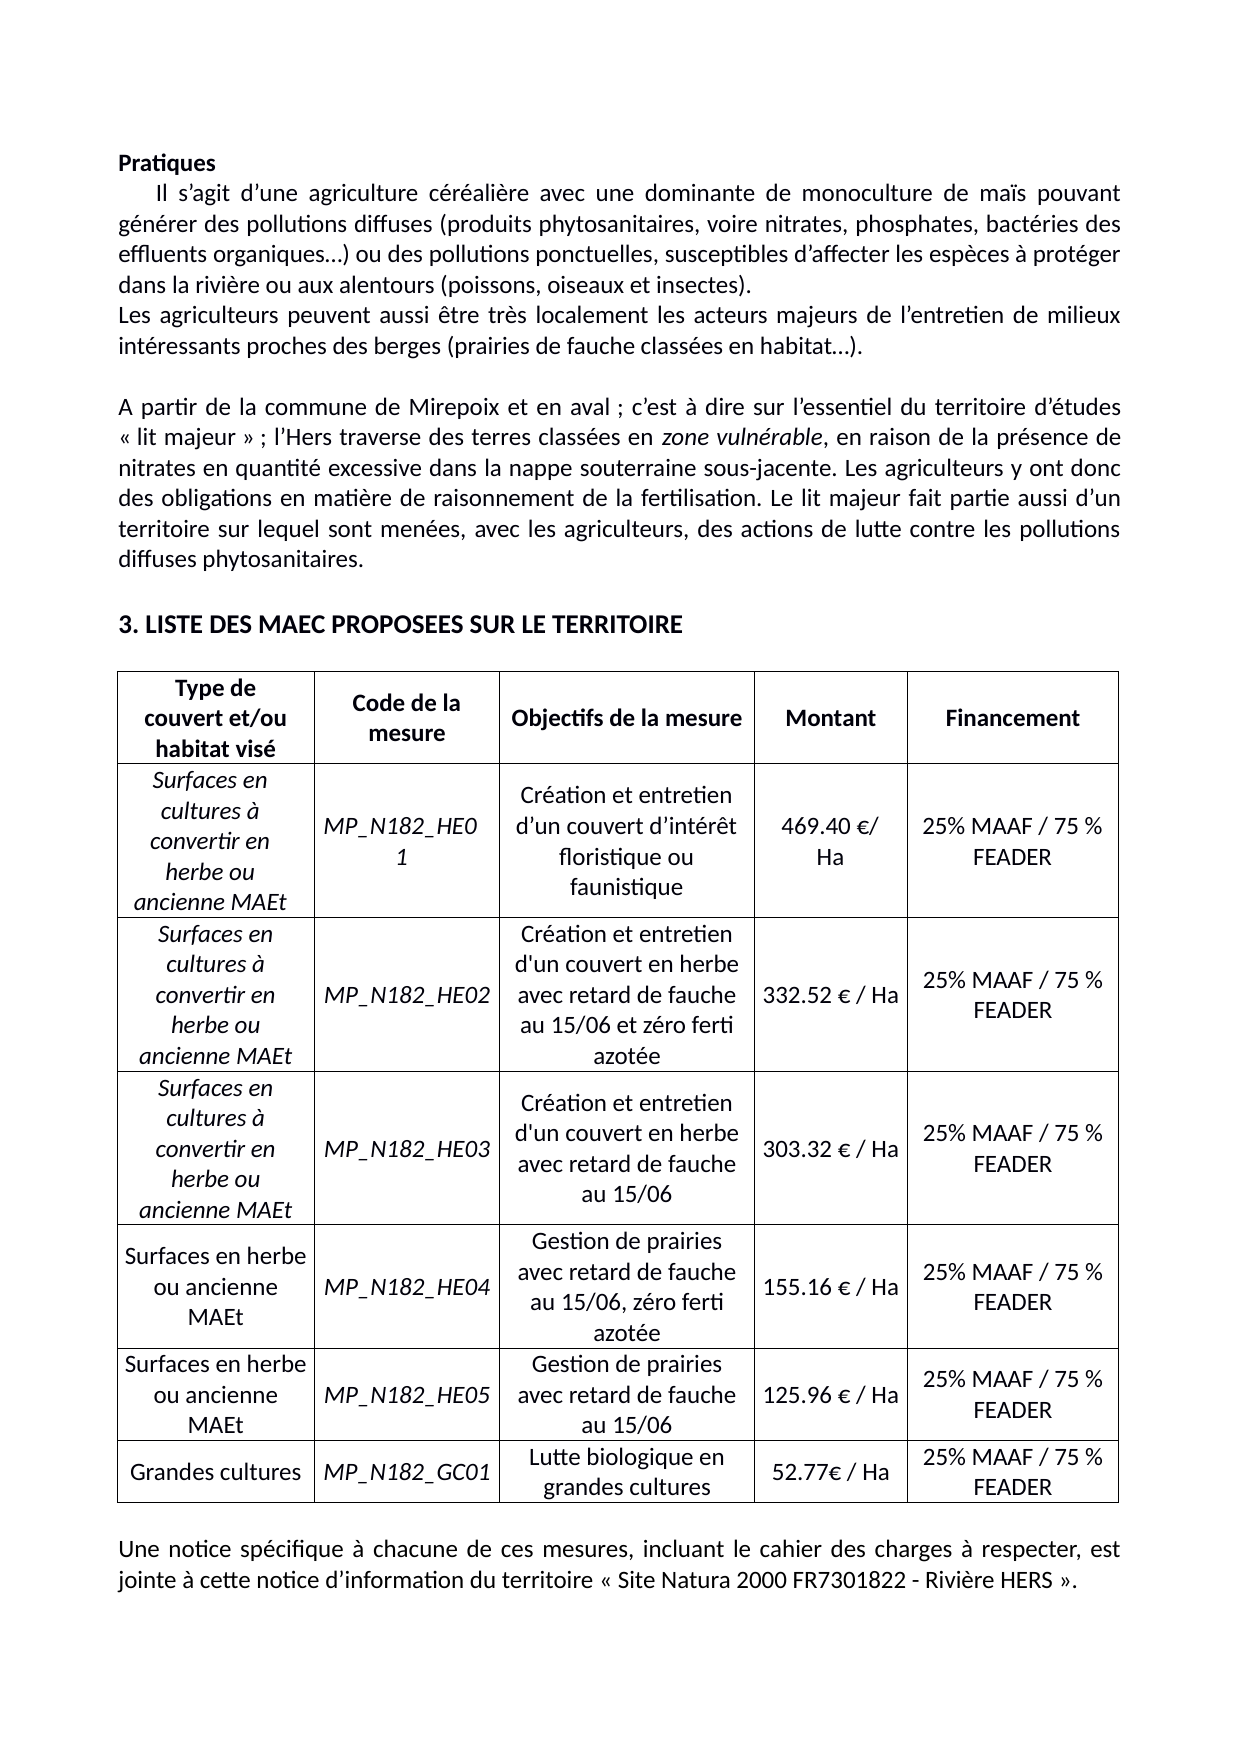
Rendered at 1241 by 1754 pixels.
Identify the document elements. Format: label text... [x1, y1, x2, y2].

text Pratiques [118, 147, 1122, 177]
table_cell 303.32 € / Ha [755, 1072, 907, 1224]
table_cell MP_N182_HE04 [315, 1225, 499, 1347]
text Une notice spécifique à chacune de ces mesures, incluant le cahier des charges à respecter, est jointe à cette notice d’information du territoire « Site Natura 2000 FR7301822 - Rivière HERS ». [118, 1534, 1122, 1595]
table_cell 469.40 €/ Ha [755, 764, 907, 917]
table_cell MP_N182_GC01 [315, 1441, 499, 1502]
table_cell 25% MAAF / 75 % FEADER [908, 1441, 1118, 1502]
text Les agriculteurs peuvent aussi être très localement les acteurs majeurs de l’entretien de milieux intéressants proches des berges (prairies de fauche classées en habitat…). [118, 299, 1122, 361]
table_cell 155.16 € / Ha [755, 1225, 907, 1347]
table_cell Création et entretien d'un couvert en herbe avec retard de fauche au 15/06 [500, 1072, 754, 1224]
table_cell Surfaces en cultures à convertir en herbe ou ancienne MAEt [118, 1072, 314, 1224]
text A partir de la commune de Mirepoix et en aval ; c’est à dire sur l’essentiel du territoire d’études « lit majeur » ; l’Hers traverse des terres classées en zone vulnérable, en raison de la présence de nitrates en quantité excessive dans la nappe souterraine sous-jacente. Les agriculteurs y ont donc des obligations en matière de raisonnement de la fertilisation. Le lit majeur fait partie aussi d’un territoire sur lequel sont menées, avec les agriculteurs, des actions de lutte contre les pollutions diffuses phytosanitaires. [118, 391, 1122, 574]
table_header Code de la mesure [315, 672, 499, 763]
table_cell Surfaces en cultures à convertir en herbe ou ancienne MAEt [118, 918, 314, 1071]
table_cell Création et entretien d’un couvert d’intérêt floristique ou faunistique [500, 764, 754, 917]
text Il s’agit d’une agriculture céréalière avec une dominante de monoculture de maïs pouvant générer des pollutions diffuses (produits phytosanitaires, voire nitrates, phosphates, bactéries des effluents organiques…) ou des pollutions ponctuelles, susceptibles d’affecter les espèces à protéger dans la rivière ou aux alentours (poissons, oiseaux et insectes). [118, 177, 1122, 299]
table_cell MP_N182_HE03 [315, 1072, 499, 1224]
table_cell MP_N182_HE01 [315, 764, 499, 917]
table_header Objectifs de la mesure [500, 672, 754, 763]
table_cell Grandes cultures [118, 1441, 314, 1502]
table_cell 332.52 € / Ha [755, 918, 907, 1071]
table_cell Surfaces en cultures à convertir en herbe ou ancienne MAEt [118, 764, 314, 917]
table_cell Création et entretien d'un couvert en herbe avec retard de fauche au 15/06 et zéro ferti azotée [500, 918, 754, 1071]
table_cell 52.77€ / Ha [755, 1441, 907, 1502]
table_cell MP_N182_HE02 [315, 918, 499, 1071]
table_cell Surfaces en herbe ou ancienne MAEt [118, 1225, 314, 1347]
table_cell Gestion de prairies avec retard de fauche au 15/06, zéro ferti azotée [500, 1225, 754, 1347]
text 3. LISTE DES MAEC PROPOSEES SUR LE TERRITOIRE [118, 607, 1122, 640]
table_header Type de couvert et/ou habitat visé [118, 672, 314, 763]
table_cell 125.96 € / Ha [755, 1349, 907, 1440]
table_cell 25% MAAF / 75 % FEADER [908, 1349, 1118, 1440]
table_cell 25% MAAF / 75 % FEADER [908, 1225, 1118, 1347]
table_cell 25% MAAF / 75 % FEADER [908, 918, 1118, 1071]
table_cell 25% MAAF / 75 % FEADER [908, 1072, 1118, 1224]
table_cell Surfaces en herbe ou ancienne MAEt [118, 1349, 314, 1440]
table_cell Lutte biologique en grandes cultures [500, 1441, 754, 1502]
table_cell MP_N182_HE05 [315, 1349, 499, 1440]
table_header Montant [755, 672, 907, 763]
table_cell 25% MAAF / 75 % FEADER [908, 764, 1118, 917]
table_cell Gestion de prairies avec retard de fauche au 15/06 [500, 1349, 754, 1440]
table_header Financement [908, 672, 1118, 763]
